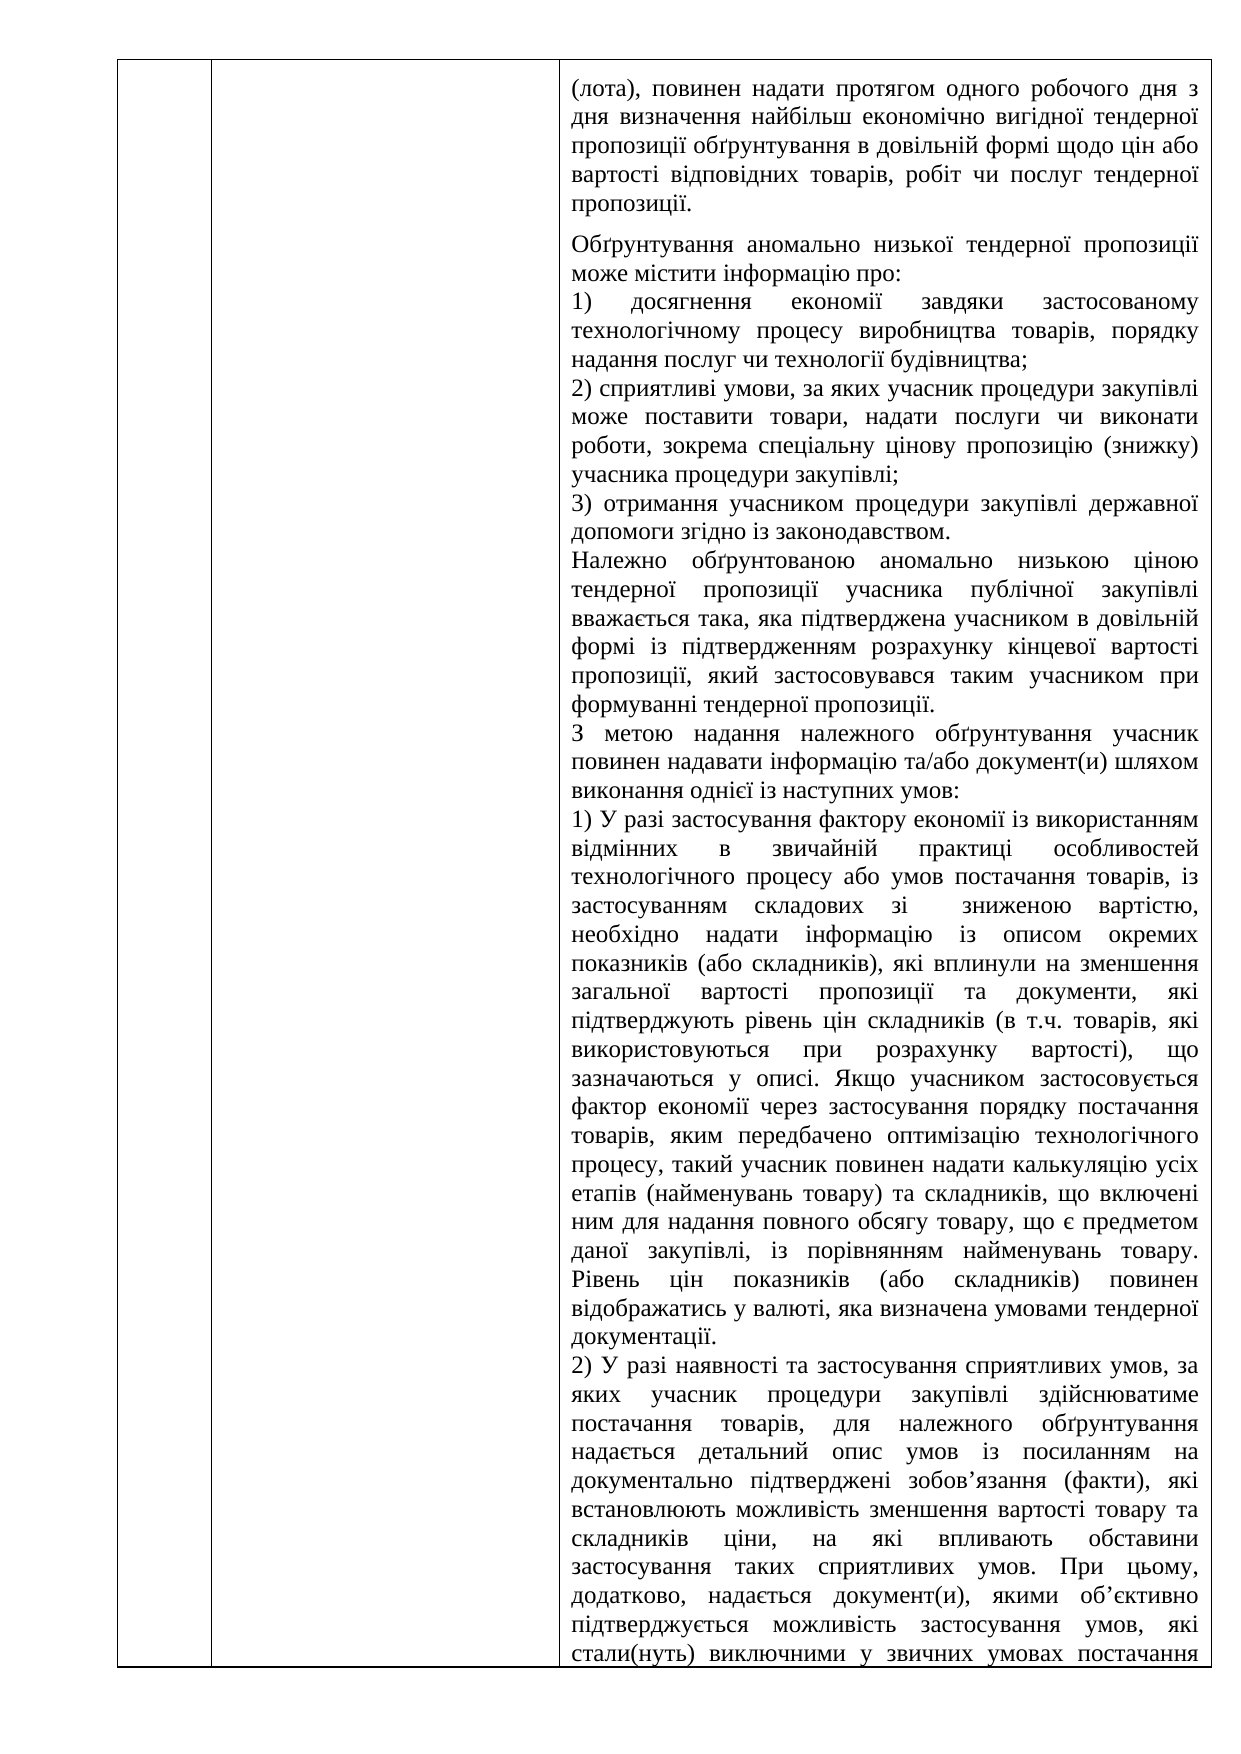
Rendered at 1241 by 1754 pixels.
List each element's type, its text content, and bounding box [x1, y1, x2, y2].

table_cell [118, 60, 211, 1666]
table_cell [212, 60, 559, 1666]
table_cell (лота), повинен надати протягом одного робочого дня з дня визначення найбільш економічно вигідної тендерної пропозиції обґрунтування в довільній формі щодо цін або вартості відповідних товарів, робіт чи послуг тендерної пропозиції. Обґрунтування аномально низької тендерної пропозиції може містити інформацію про: 1) досягнення економії завдяки застосованому технологічному процесу виробництва товарів, порядку надання послуг чи технології будівництва; 2) сприятливі умови, за яких учасник процедури закупівлі може поставити товари, надати послуги чи виконати роботи, зокрема спеціальну цінову пропозицію (знижку) учасника процедури закупівлі; 3) отримання учасником процедури закупівлі державної допомоги згідно із законодавством. Належно обґрунтованою аномально низькою ціною тендерної пропозиції учасника публічної закупівлі вважається така, яка підтверджена учасником в довільній формі із підтвердженням розрахунку кінцевої вартості пропозиції, який застосовувався таким учасником при формуванні тендерної пропозиції. З метою надання належного обґрунтування учасник повинен надавати інформацію та/або документ(и) шляхом виконання однієї із наступних умов: 1) У разі застосування фактору економії із використанням відмінних в звичайній практиці особливостей технологічного процесу або умов постачання товарів, із застосуванням складових зі зниженою вартістю, необхідно надати інформацію із описом окремих показників (або складників), які вплинули на зменшення загальної вартості пропозиції та документи, які підтверджують рівень цін складників (в т.ч. товарів, які використовуються при розрахунку вартості), що зазначаються у описі. Якщо учасником застосовується фактор економії через застосування порядку постачання товарів, яким передбачено оптимізацію технологічного процесу, такий учасник повинен надати калькуляцію усіх етапів (найменувань товару) та складників, що включені ним для надання повного обсягу товару, що є предметом даної закупівлі, із порівнянням найменувань товару. Рівень цін показників (або складників) повинен відображатись у валюті, яка визначена умовами тендерної документації. 2) У разі наявності та застосування сприятливих умов, за яких учасник процедури закупівлі здійснюватиме постачання товарів, для належного обґрунтування надається детальний опис умов із посиланням на документально підтверджені зобов’язання (факти), які встановлюють можливість зменшення вартості товару та складників ціни, на які впливають обставини застосування таких сприятливих умов. При цьому, додатково, надається документ(и), якими об’єктивно підтверджується можливість застосування умов, які стали(нуть) виключними у звичних умовах постачання [560, 60, 1211, 1666]
